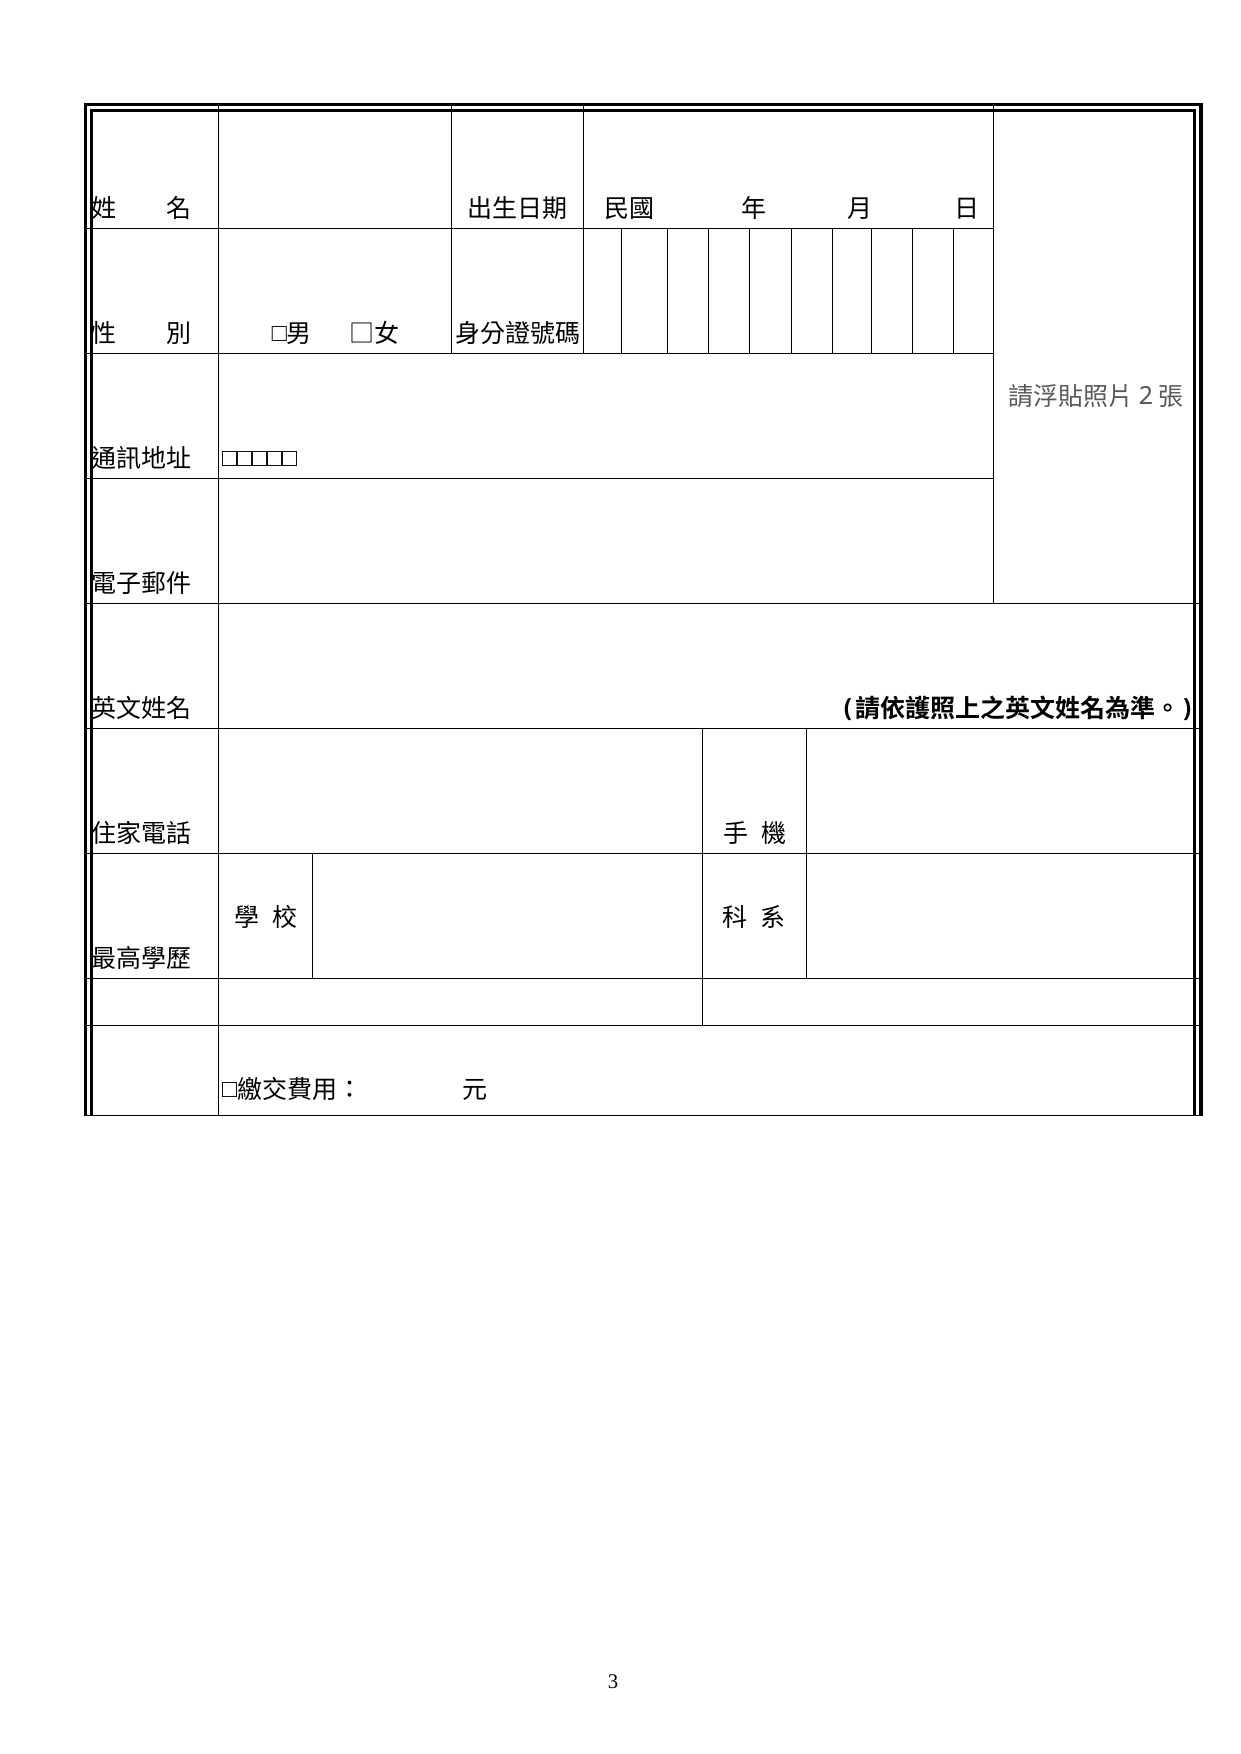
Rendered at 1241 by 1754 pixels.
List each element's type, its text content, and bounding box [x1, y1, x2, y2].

table_header 月 [833, 112, 886, 228]
table_cell 住家電話 [93, 729, 218, 853]
table_header [219, 112, 451, 228]
table_header 年 [723, 112, 776, 228]
table_header [886, 112, 940, 228]
table_cell [709, 229, 749, 353]
table_header 日 [940, 112, 993, 228]
table_cell 通訊地址 [93, 354, 218, 478]
table_cell 身分證號碼 [452, 229, 583, 353]
table_header 出生日期 [452, 112, 583, 228]
table_cell 手 機 [703, 729, 806, 853]
table_cell [313, 854, 702, 978]
table_cell [668, 229, 708, 353]
table_cell 現 職 [93, 979, 218, 1025]
table_cell 性 別 [93, 229, 218, 353]
table_header [663, 112, 722, 228]
table_cell [807, 729, 1193, 853]
table_cell (請依護照上之英文姓名為準。) [219, 604, 1193, 728]
table_cell [872, 229, 912, 353]
table_cell □□□□□ [219, 354, 993, 478]
table_cell [219, 479, 993, 603]
table_cell [792, 229, 832, 353]
table_cell [913, 229, 953, 353]
table_cell [807, 854, 1193, 978]
table_header [776, 112, 832, 228]
table_cell [750, 229, 791, 353]
table_header 民國 [584, 112, 662, 228]
table_cell 最高學歷 [93, 854, 218, 978]
table_cell □繳交費用： 元 □請攜帶身份證影本、最高學歷影本、照片1吋2張 [219, 1026, 1193, 1115]
table_cell [833, 229, 871, 353]
table_cell □男 □女 [219, 229, 451, 353]
table_header 姓 名 [89, 106, 218, 228]
table_cell [954, 229, 993, 353]
table_cell (服務機關/公司) [219, 979, 702, 1025]
table_cell [219, 729, 702, 853]
table_header 請浮貼照片2張 [994, 106, 1198, 603]
table_cell [584, 229, 621, 353]
table_cell (部門/職稱) [703, 979, 1193, 1025]
table_cell [622, 229, 667, 353]
table_cell 英文姓名 [93, 604, 218, 728]
table_cell 學 校 [219, 854, 312, 978]
table_cell 科 系 [703, 854, 806, 978]
table_cell 電子郵件 [93, 479, 218, 603]
table_cell 學費 [93, 1026, 218, 1115]
